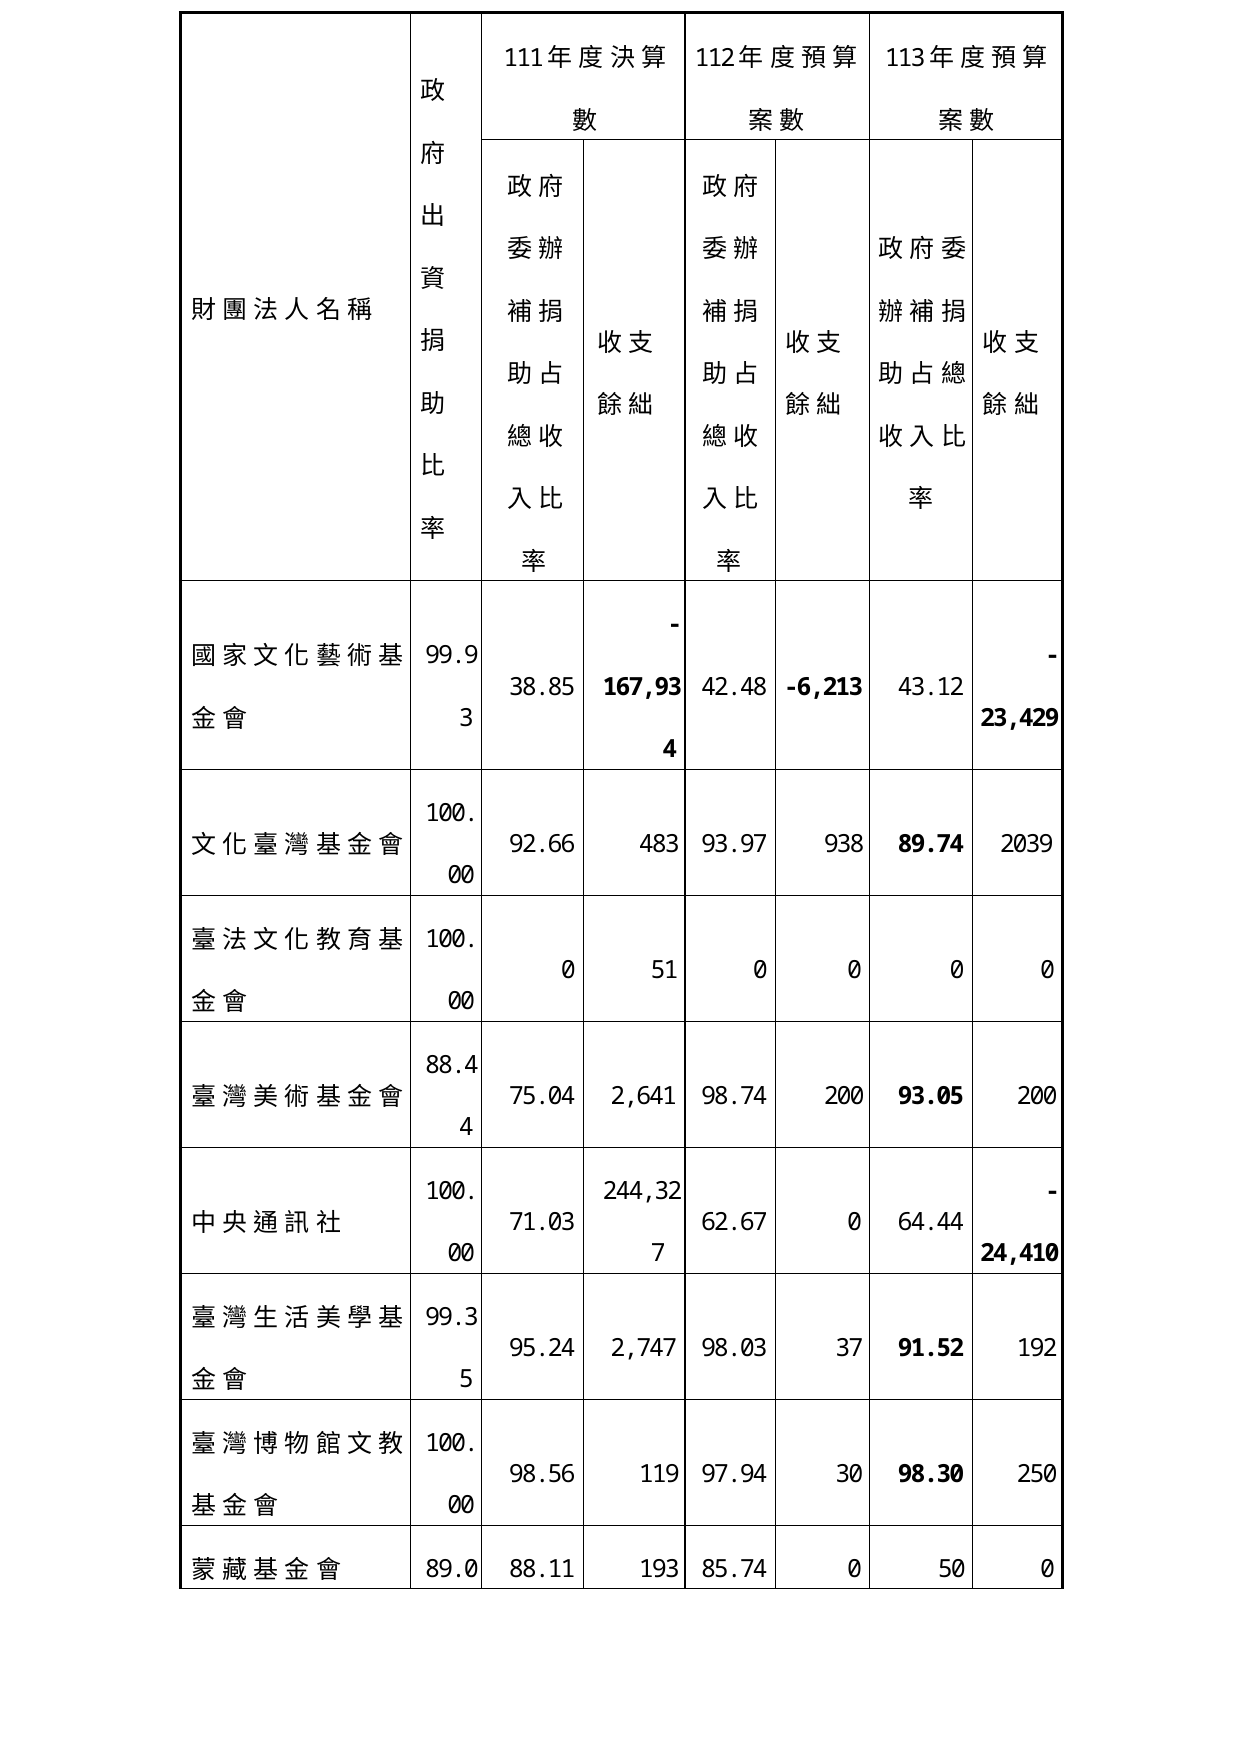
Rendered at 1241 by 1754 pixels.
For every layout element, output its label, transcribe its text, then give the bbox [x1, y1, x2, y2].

table_cell 99.35 [411, 1274, 481, 1399]
table_cell 0 [776, 1148, 869, 1273]
table_cell 0 [870, 896, 972, 1021]
table_cell 國家文化藝術基金會 [182, 581, 410, 768]
table_cell 50 [870, 1526, 972, 1588]
table_cell 42.48 [686, 581, 775, 768]
table_cell 938 [776, 770, 869, 894]
table_cell 蒙藏基金會 [182, 1526, 410, 1588]
table_cell 2,747 [584, 1274, 684, 1399]
table_cell 192 [973, 1274, 1061, 1399]
table_cell 臺灣美術基金會 [182, 1022, 410, 1147]
table_cell 43.12 [870, 581, 972, 768]
table_header 113年度預算案數 [870, 14, 1061, 139]
table_cell 2,641 [584, 1022, 684, 1147]
table_cell 政府委辦補捐助占總收入比率 [686, 140, 775, 580]
table_cell 中央通訊社 [182, 1148, 410, 1273]
table_cell 200 [776, 1022, 869, 1147]
table_cell 89.74 [870, 770, 972, 894]
table_cell 0 [686, 896, 775, 1021]
table_cell 0 [973, 896, 1061, 1021]
table_cell 93.97 [686, 770, 775, 894]
table_cell 88.11 [482, 1526, 583, 1588]
table_cell 政府委辦補捐助占總收入比率 [482, 140, 583, 580]
table_cell 100.00 [411, 896, 481, 1021]
table_cell 98.03 [686, 1274, 775, 1399]
table_cell 臺灣生活美學基金會 [182, 1274, 410, 1399]
table_cell 99.93 [411, 581, 481, 768]
table_cell 38.85 [482, 581, 583, 768]
table_cell 98.74 [686, 1022, 775, 1147]
table_cell 93.05 [870, 1022, 972, 1147]
table_cell 483 [584, 770, 684, 894]
table_cell 75.04 [482, 1022, 583, 1147]
table_cell 51 [584, 896, 684, 1021]
table_cell 臺法文化教育基金會 [182, 896, 410, 1021]
table_cell 臺灣博物館文教基金會 [182, 1400, 410, 1525]
table_cell 收支餘絀 [584, 140, 684, 580]
table_cell 193 [584, 1526, 684, 1588]
table_cell 0 [482, 896, 583, 1021]
table_cell 92.66 [482, 770, 583, 894]
table_cell 文化臺灣基金會 [182, 770, 410, 894]
table_cell -167,934 [584, 581, 684, 768]
table_header 111年度決算數 [482, 14, 684, 139]
table_cell 收支餘絀 [973, 140, 1061, 580]
table_cell 0 [776, 896, 869, 1021]
table_cell 200 [973, 1022, 1061, 1147]
table_cell 85.74 [686, 1526, 775, 1588]
table_cell -24,410 [973, 1148, 1061, 1273]
table_cell 88.44 [411, 1022, 481, 1147]
table_cell 37 [776, 1274, 869, 1399]
table_cell 98.30 [870, 1400, 972, 1525]
table_cell 100.00 [411, 770, 481, 894]
table_cell 0 [776, 1526, 869, 1588]
table_cell 30 [776, 1400, 869, 1525]
table_header 政府出資捐助比率 [411, 14, 481, 580]
table_cell 97.94 [686, 1400, 775, 1525]
table_cell 71.03 [482, 1148, 583, 1273]
table_cell 91.52 [870, 1274, 972, 1399]
table_cell -23,429 [973, 581, 1061, 768]
table_cell 250 [973, 1400, 1061, 1525]
table_cell -6,213 [776, 581, 869, 768]
table_cell 0 [973, 1526, 1061, 1588]
table_header 112年度預算案數 [686, 14, 869, 139]
table_cell 95.24 [482, 1274, 583, 1399]
table_cell 100.00 [411, 1148, 481, 1273]
table_cell 收支餘絀 [776, 140, 869, 580]
table_cell 62.67 [686, 1148, 775, 1273]
table_cell 244,327 [584, 1148, 684, 1273]
table_cell 100.00 [411, 1400, 481, 1525]
table_cell 98.56 [482, 1400, 583, 1525]
table_cell 64.44 [870, 1148, 972, 1273]
table_header 財團法人名稱 [182, 14, 410, 580]
table_cell 89.0 [411, 1526, 481, 1588]
table_cell 119 [584, 1400, 684, 1525]
table_cell 政府委辦補捐助占總收入比率 [870, 140, 972, 580]
table_cell 2039 [973, 770, 1061, 894]
